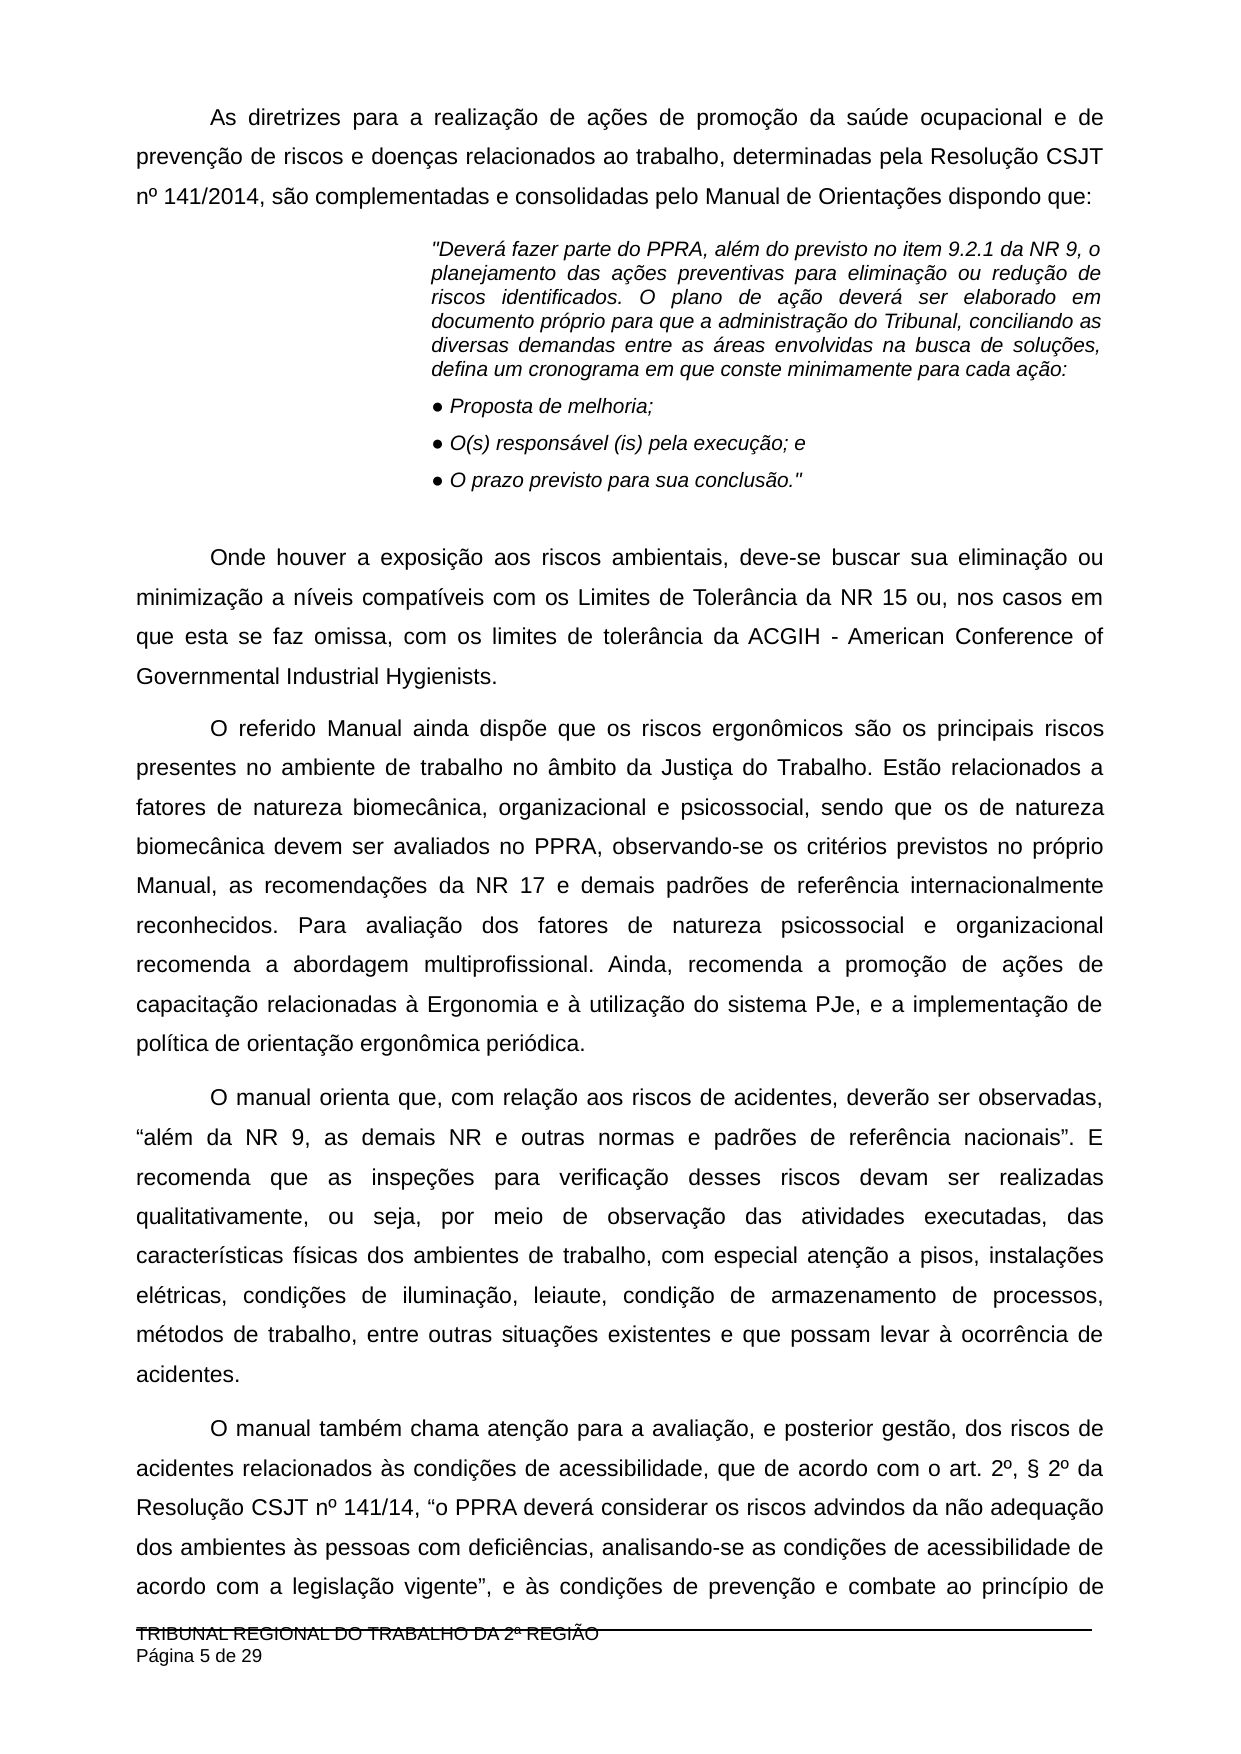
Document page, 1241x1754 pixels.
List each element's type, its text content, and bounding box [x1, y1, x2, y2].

text O manual também chama atenção para a avaliação, e posterior gestão, dos riscos de acidentes relacionados às condições de acessibilidade, que de acordo com o art. 2º, § 2º da Resolução CSJT nº 141/14, “o PPRA deverá considerar os riscos advindos da não adequação dos ambientes às pessoas com deficiências, analisando-se as condições de acessibilidade de acordo com a legislação vigente”, e às condições de prevenção e combate ao princípio de [136, 1413, 1104, 1599]
text ● O(s) responsável (is) pela execução; e [136, 430, 1104, 455]
text O manual orienta que, com relação aos riscos de acidentes, deverão ser observadas, “além da NR 9, as demais NR e outras normas e padrões de referência nacionais”. E recomenda que as inspeções para verificação desses riscos devam ser realizadas qualitativamente, ou seja, por meio de observação das atividades executadas, das características físicas dos ambientes de trabalho, com especial atenção a pisos, instalações elétricas, condições de iluminação, leiaute, condição de armazenamento de processos, métodos de trabalho, entre outras situações existentes e que possam levar à ocorrência de acidentes. [136, 1082, 1104, 1387]
text Onde houver a exposição aos riscos ambientais, deve-se buscar sua eliminação ou minimização a níveis compatíveis com os Limites de Tolerância da NR 15 ou, nos casos em que esta se faz omissa, com os limites de tolerância da ACGIH - American Conference of Governmental Industrial Hygienists. [136, 544, 1104, 689]
text ● Proposta de melhoria; [136, 393, 1104, 418]
text As diretrizes para a realização de ações de promoção da saúde ocupacional e de prevenção de riscos e doenças relacionados ao trabalho, determinadas pela Resolução CSJT nº 141/2014, são complementadas e consolidadas pelo Manual de Orientações dispondo que: [136, 104, 1104, 209]
text "Deverá fazer parte do PPRA, além do previsto no item 9.2.1 da NR 9, o planejamento das ações preventivas para eliminação ou redução de riscos identificados. O plano de ação deverá ser elaborado em documento próprio para que a administração do Tribunal, conciliando as diversas demandas entre as áreas envolvidas na busca de soluções, defina um cronograma em que conste minimamente para cada ação: [431, 234, 1104, 381]
text O referido Manual ainda dispõe que os riscos ergonômicos são os principais riscos presentes no ambiente de trabalho no âmbito da Justiça do Trabalho. Estão relacionados a fatores de natureza biomecânica, organizacional e psicossocial, sendo que os de natureza biomecânica devem ser avaliados no PPRA, observando-se os critérios previstos no próprio Manual, as recomendações da NR 17 e demais padrões de referência internacionalmente reconhecidos. Para avaliação dos fatores de natureza psicossocial e organizacional recomenda a abordagem multiprofissional. Ainda, recomenda a promoção de ações de capacitação relacionadas à Ergonomia e à utilização do sistema PJe, e a implementação de política de orientação ergonômica periódica. [136, 714, 1104, 1057]
text ● O prazo previsto para sua conclusão." [136, 467, 1104, 492]
